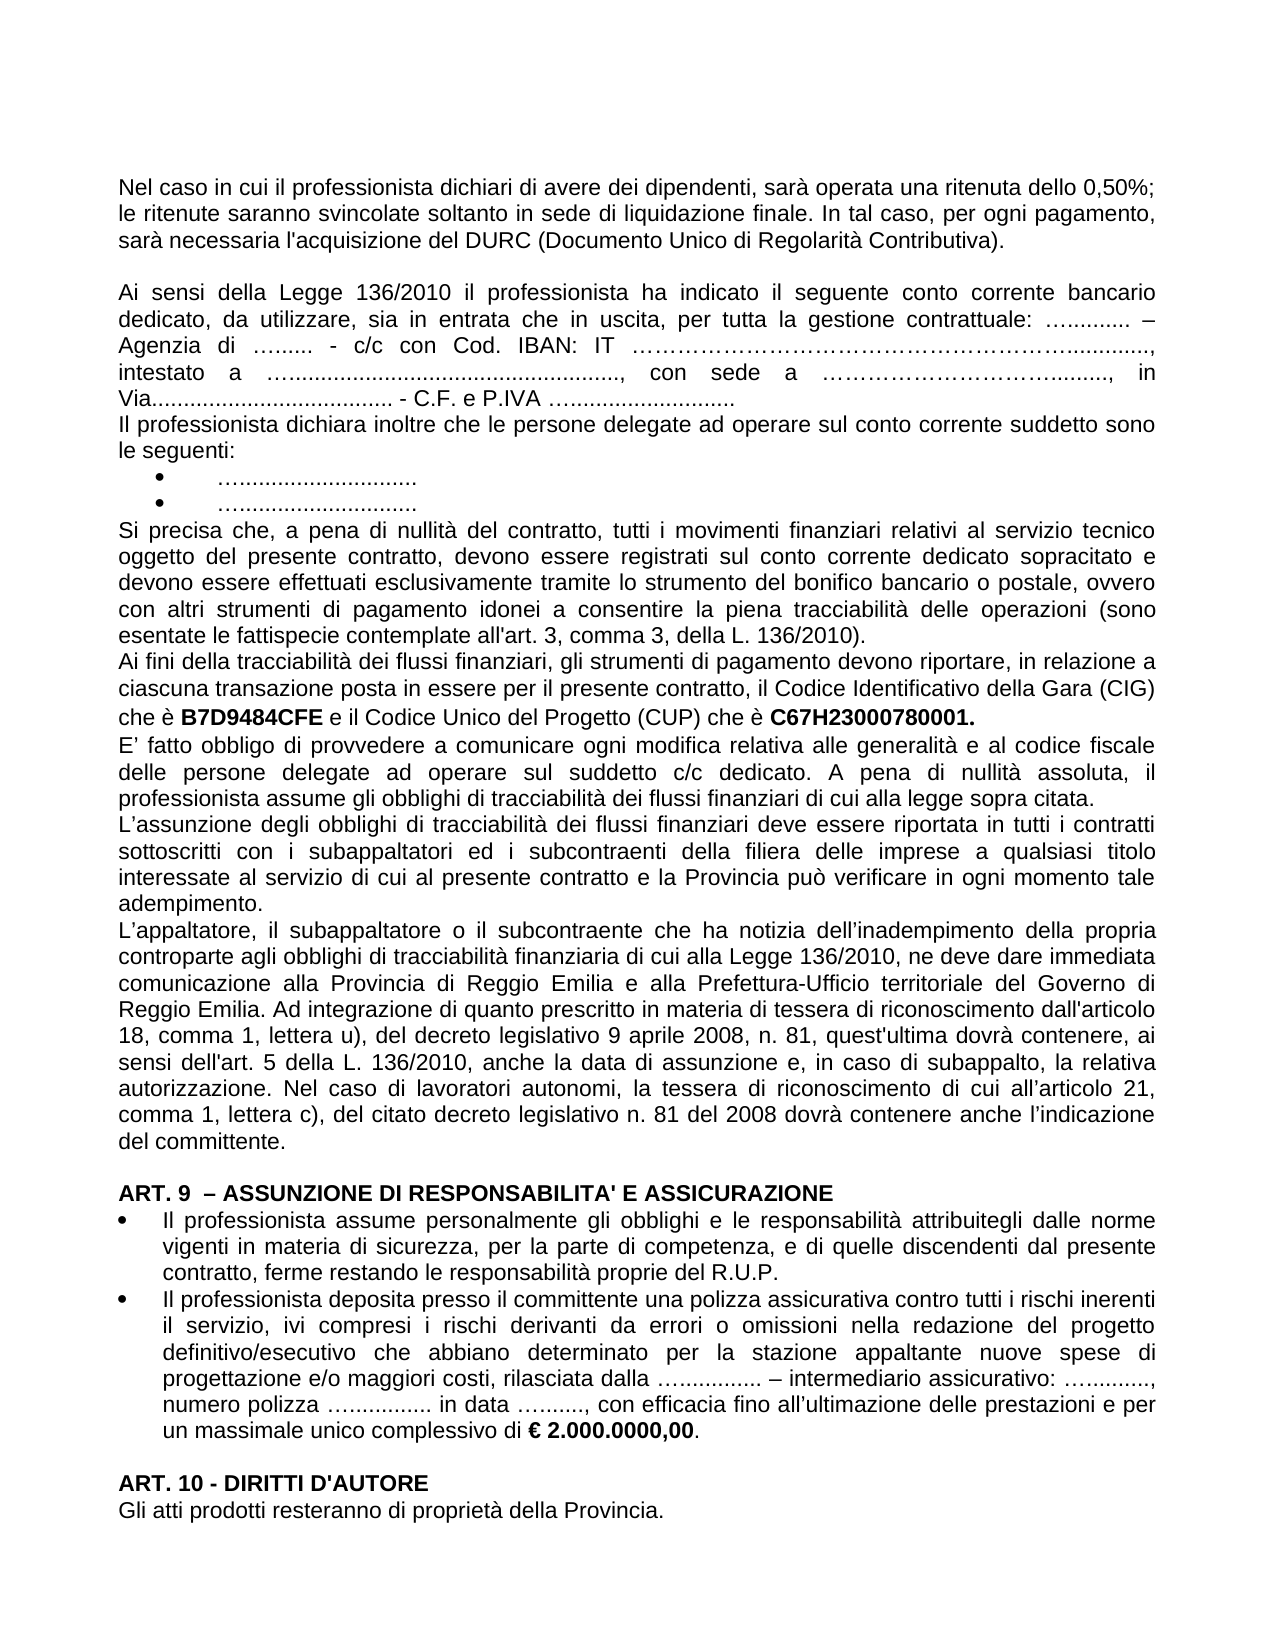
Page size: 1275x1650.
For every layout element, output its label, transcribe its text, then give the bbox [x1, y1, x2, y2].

text Nel caso in cui il professionista dichiari di avere dei dipendenti, sarà operata una ritenuta dello 0,50%; le ritenute saranno svincolate soltanto in sede di liquidazione finale. In tal caso, per ogni pagamento, sarà necessaria l'acquisizione del DURC (Documento Unico di Regolarità Contributiva). [118, 174, 1157, 253]
text Gli atti prodotti resteranno di proprietà della Provincia. [118, 1497, 1157, 1523]
text Si precisa che, a pena di nullità del contratto, tutti i movimenti finanziari relativi al servizio tecnico oggetto del presente contratto, devono essere registrati sul conto corrente dedicato sopracitato e devono essere effettuati esclusivamente tramite lo strumento del bonifico bancario o postale, ovvero con altri strumenti di pagamento idonei a consentire la piena tracciabilità delle operazioni (sono esentate le fattispecie contemplate all'art. 3, comma 3, della L. 136/2010). [118, 517, 1157, 648]
text Il professionista dichiara inoltre che le persone delegate ad operare sul conto corrente suddetto sono le seguenti: [118, 411, 1157, 464]
text Ai sensi della Legge 136/2010 il professionista ha indicato il seguente conto corrente bancario dedicato, da utilizzare, sia in entrata che in uscita, per tutta la gestione contrattuale: ….......... – Agenzia di …...... - c/c con Cod. IBAN: IT …………………………………………………............., intestato a …...................................................., con sede a …………………………........., in Via...................................... - C.F. e P.IVA ….......................... [118, 279, 1157, 411]
text ART. 10 - DIRITTI D'AUTORE [118, 1470, 1157, 1497]
text E’ fatto obbligo di provvedere a comunicare ogni modifica relativa alle generalità e al codice fiscale delle persone delegate ad operare sul suddetto c/c dedicato. A pena di nullità assoluta, il professionista assume gli obblighi di tracciabilità dei flussi finanziari di cui alla legge sopra citata. [118, 732, 1157, 811]
text ART. 9 – ASSUNZIONE DI RESPONSABILITA' E ASSICURAZIONE [118, 1180, 1157, 1207]
list Il professionista assume personalmente gli obblighi e le responsabilità attribuitegli dalle norme vigenti in materia di sicurezza, per la parte di competenza, e di quelle discendenti dal presente contratto, ferme restando le responsabilità proprie del R.U.P. [118, 1207, 1157, 1286]
text L’assunzione degli obblighi di tracciabilità dei flussi finanziari deve essere riportata in tutti i contratti sottoscritti con i subappaltatori ed i subcontraenti della filiera delle imprese a qualsiasi titolo interessate al servizio di cui al presente contratto e la Provincia può verificare in ogni momento tale adempimento. [118, 811, 1157, 917]
text Ai fini della tracciabilità dei flussi finanziari, gli strumenti di pagamento devono riportare, in relazione a ciascuna transazione posta in essere per il presente contratto, il Codice Identificativo della Gara (CIG) che è B7D9484CFE e il Codice Unico del Progetto (CUP) che è C67H23000780001. [118, 648, 1157, 732]
text L’appaltatore, il subappaltatore o il subcontraente che ha notizia dell’inadempimento della propria controparte agli obblighi di tracciabilità finanziaria di cui alla Legge 136/2010, ne deve dare immediata comunicazione alla Provincia di Reggio Emilia e alla Prefettura-Ufficio territoriale del Governo di Reggio Emilia. Ad integrazione di quanto prescritto in materia di tessera di riconoscimento dall'articolo 18, comma 1, lettera u), del decreto legislativo 9 aprile 2008, n. 81, quest'ultima dovrà contenere, ai sensi dell'art. 5 della L. 136/2010, anche la data di assunzione e, in caso di subappalto, la relativa autorizzazione. Nel caso di lavoratori autonomi, la tessera di riconoscimento di cui all’articolo 21, comma 1, lettera c), del citato decreto legislativo n. 81 del 2008 dovrà contenere anche l’indicazione del committente. [118, 917, 1157, 1154]
list …............................ [156, 464, 1157, 490]
list Il professionista deposita presso il committente una polizza assicurativa contro tutti i rischi inerenti il servizio, ivi compresi i rischi derivanti da errori o omissioni nella redazione del progetto definitivo/esecutivo che abbiano determinato per la stazione appaltante nuove spese di progettazione e/o maggiori costi, rilasciata dalla …............. – intermediario assicurativo: ….........., numero polizza …............. in data …......., con efficacia fino all’ultimazione delle prestazioni e per un massimale unico complessivo di € 2.000.0000,00. [118, 1286, 1157, 1444]
list …............................ [156, 490, 1157, 517]
